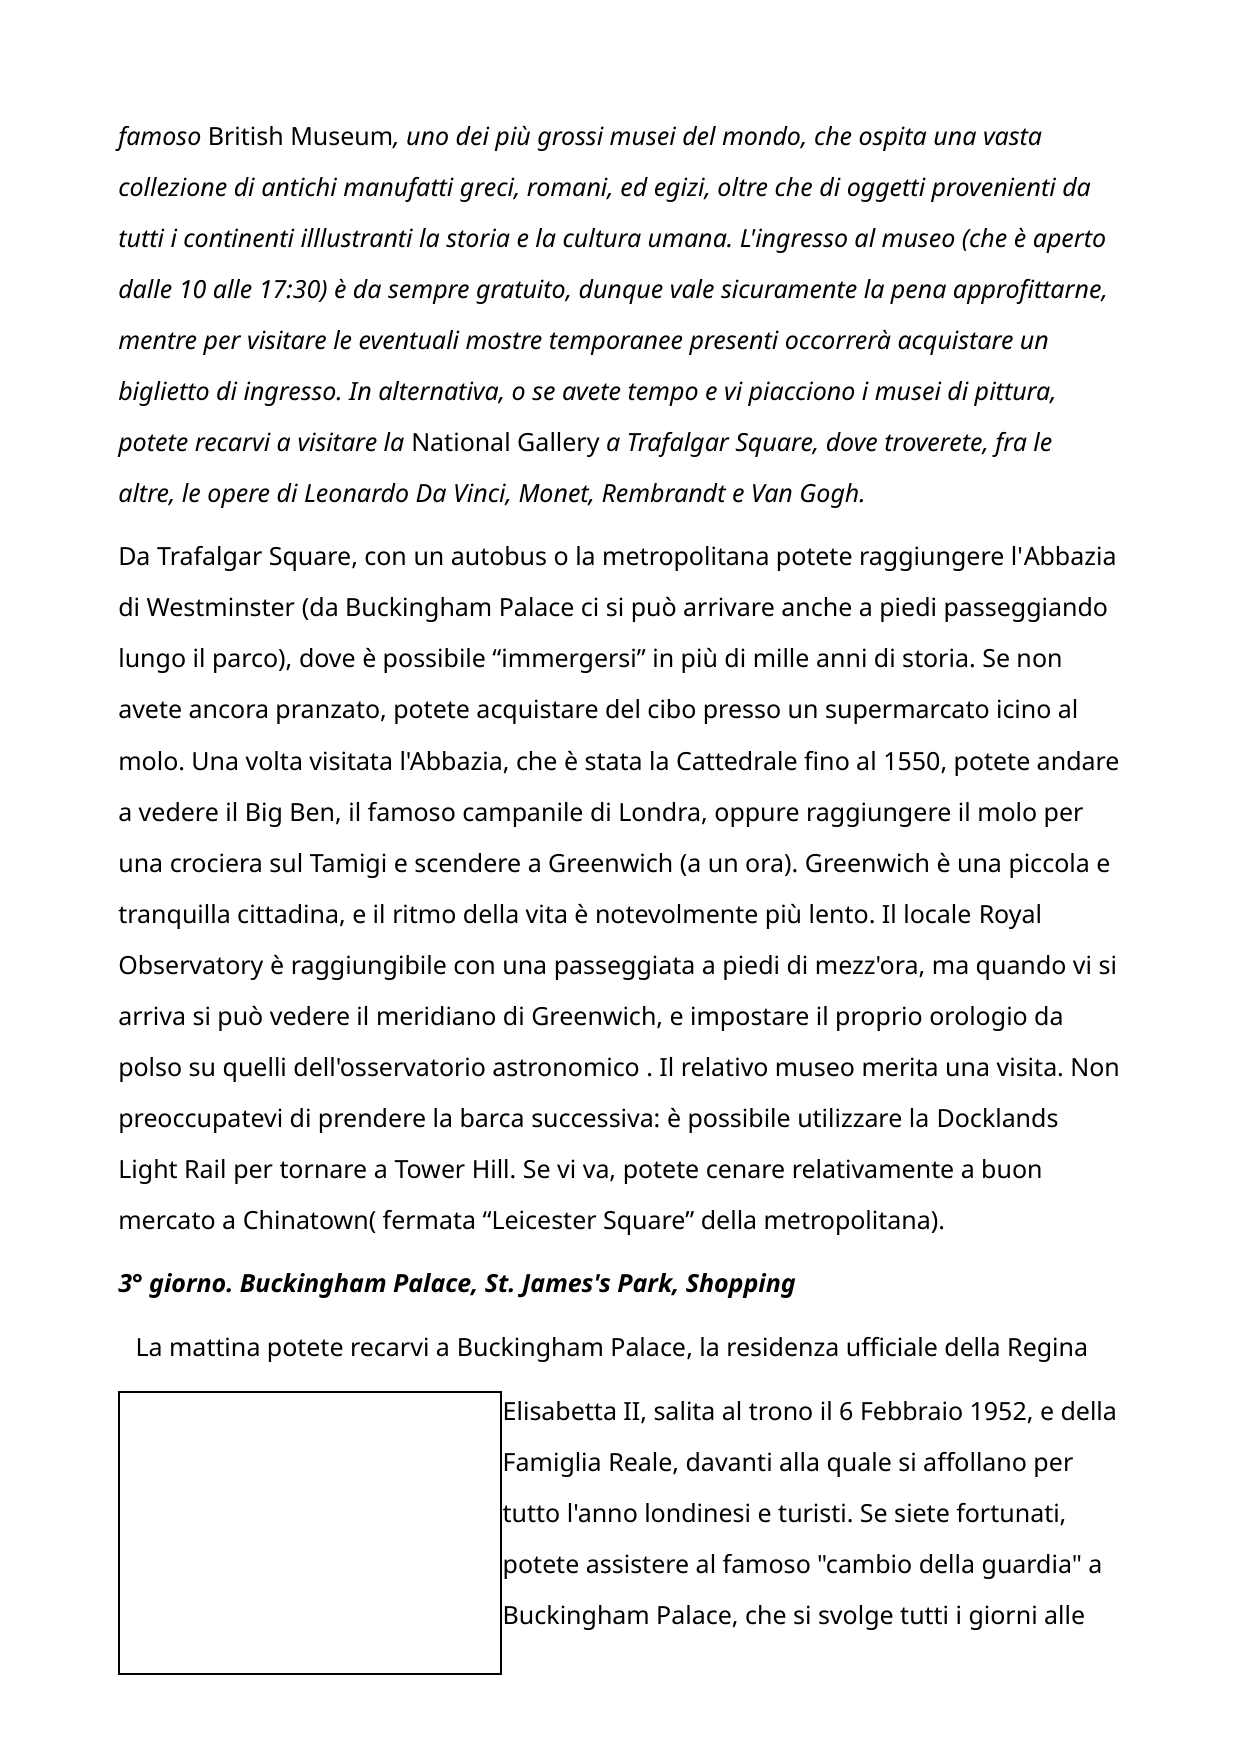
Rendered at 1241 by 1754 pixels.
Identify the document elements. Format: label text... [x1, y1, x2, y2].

text 3° giorno. Buckingham Palace, St. James's Park, Shopping [118, 1266, 1122, 1300]
text Da Trafalgar Square, con un autobus o la metropolitana potete raggiungere l'Abbazia di Westminster (da Buckingham Palace ci si può arrivare anche a piedi passeggiando lungo il parco), dove è possibile “immergersi” in più di mille anni di storia. Se non avete ancora pranzato, potete acquistare del cibo presso un supermarcato icino al molo. Una volta visitata l'Abbazia, che è stata la Cattedrale fino al 1550, potete andare a vedere il Big Ben, il famoso campanile di Londra, oppure raggiungere il molo per una crociera sul Tamigi e scendere a Greenwich (a un ora). Greenwich è una piccola e tranquilla cittadina, e il ritmo della vita è notevolmente più lento. Il locale Royal Observatory è raggiungibile con una passeggiata a piedi di mezz'ora, ma quando vi si arriva si può vedere il meridiano di Greenwich, e impostare il proprio orologio da polso su quelli dell'osservatorio astronomico . Il relativo museo merita una visita. Non preoccupatevi di prendere la barca successiva: è possibile utilizzare la Docklands Light Rail per tornare a Tower Hill. Se vi va, potete cenare relativamente a buon mercato a Chinatown( fermata “Leicester Square” della metropolitana). [118, 539, 1122, 1237]
text La mattina potete recarvi a Buckingham Palace, la residenza ufficiale della Regina Elisabetta II, salita al trono il 6 Febbraio 1952, e della Famiglia Reale, davanti alla quale si affollano per tutto l'anno londinesi e turisti. Se siete fortunati, potete assistere al famoso "cambio della guardia" a Buckingham Palace, che si svolge tutti i giorni alle [118, 1329, 1122, 1632]
text famoso British Museum, uno dei più grossi musei del mondo, che ospita una vasta collezione di antichi manufatti greci, romani, ed egizi, oltre che di oggetti provenienti da tutti i continenti illlustranti la storia e la cultura umana. L'ingresso al museo (che è aperto dalle 10 alle 17:30) è da sempre gratuito, dunque vale sicuramente la pena approfittarne, mentre per visitare le eventuali mostre temporanee presenti occorrerà acquistare un biglietto di ingresso. In alternativa, o se avete tempo e vi piacciono i musei di pittura, potete recarvi a visitare la National Gallery a Trafalgar Square, dove troverete, fra le altre, le opere di Leonardo Da Vinci, Monet, Rembrandt e Van Gogh. [118, 118, 1117, 509]
